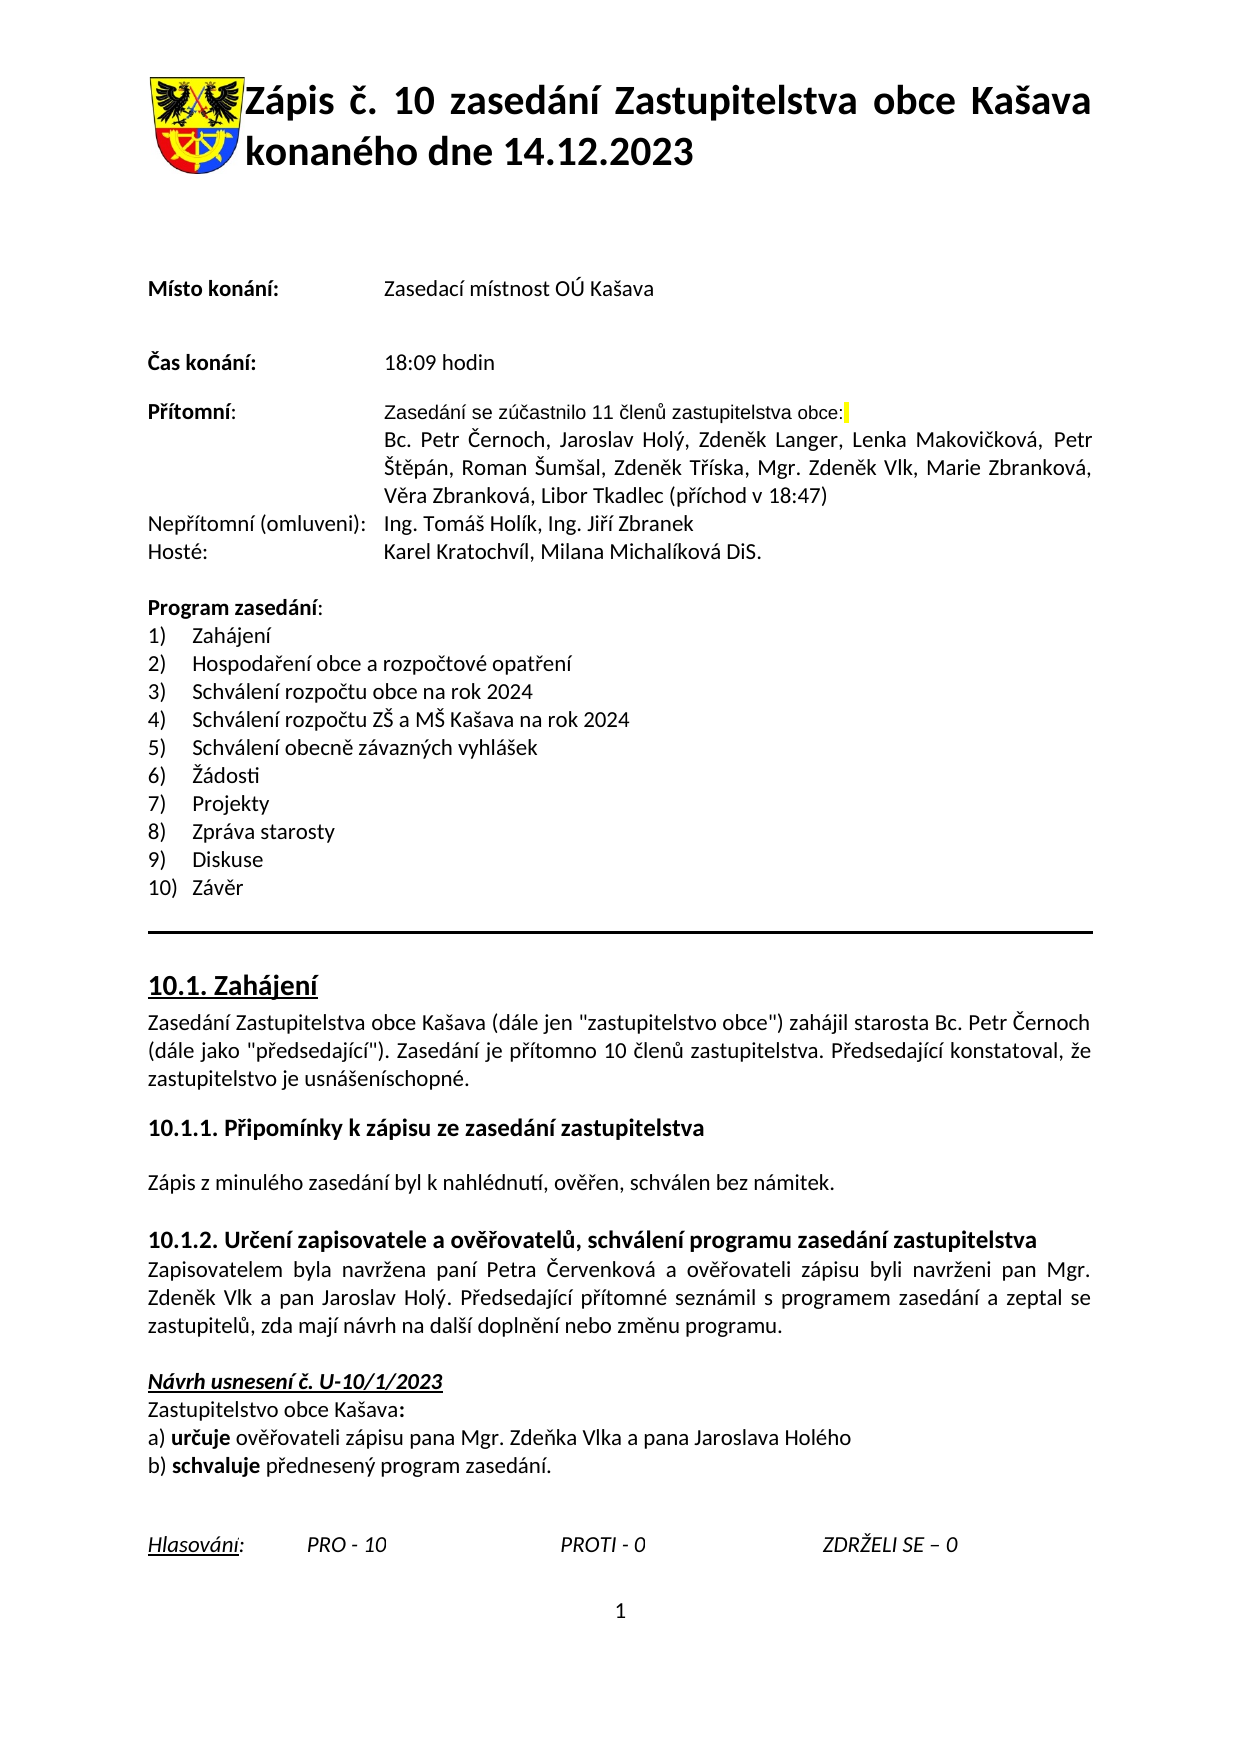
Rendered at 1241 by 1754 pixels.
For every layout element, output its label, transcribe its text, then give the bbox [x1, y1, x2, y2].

text Program zasedání: [148, 593, 1093, 621]
text 10.1. Zahájení [148, 967, 1093, 1002]
text Zapisovatelem byla navržena paní Petra Červenková a ověřovateli zápisu byli navrženi pan Mgr. Zdeněk Vlk a pan Jaroslav Holý. Předsedající přítomné seznámil s programem zasedání a zeptal se zastupitelů, zda mají návrh na další doplnění nebo změnu programu. [148, 1255, 1093, 1339]
list Závěr [148, 873, 1093, 901]
text b) schvaluje přednesený program zasedání. [148, 1451, 1093, 1479]
text Zápis č. 10 zasedání Zastupitelstva obce Kašava konaného dne 14.12.2023 [148, 74, 1093, 175]
text Zápis z minulého zasedání byl k nahlédnutí, ověřen, schválen bez námitek. [148, 1168, 1093, 1197]
text Bc. Petr Černoch, Jaroslav Holý, Zdeněk Langer, Lenka Makovičková, Petr Štěpán, Roman Šumšal, Zdeněk Tříska, Mgr. Zdeněk Vlk, Marie Zbranková, Věra Zbranková, Libor Tkadlec (příchod v 18:47) [234, 425, 1093, 509]
text Nepřítomní (omluveni): Ing. Tomáš Holík, Ing. Jiří Zbranek [148, 509, 1093, 537]
list Schválení rozpočtu obce na rok 2024 [148, 677, 1093, 705]
text Hosté: Karel Kratochvíl, Milana Michalíková DiS. [148, 537, 1093, 565]
text 10.1.1. Připomínky k zápisu ze zasedání zastupitelstva [148, 1113, 1093, 1143]
text Zasedání Zastupitelstva obce Kašava (dále jen "zastupitelstvo obce") zahájil starosta Bc. Petr Černoch (dále jako "předsedající"). Zasedání je přítomno 10 členů zastupitelstva. Předsedající konstatoval, že zastupitelstvo je usnášeníschopné. [148, 1008, 1093, 1092]
text Přítomní: Zasedání se zúčastnilo 11 členů zastupitelstva obce: [148, 397, 1093, 425]
list Schválení obecně závazných vyhlášek [148, 733, 1093, 761]
list Diskuse [148, 845, 1093, 873]
list Hospodaření obce a rozpočtové opatření [148, 649, 1093, 677]
list Zpráva starosty [148, 817, 1093, 845]
text Místo konání: Zasedací místnost OÚ Kašava [148, 274, 1093, 302]
list Zahájení [148, 621, 1093, 649]
list Projekty [148, 789, 1093, 817]
list Schválení rozpočtu ZŠ a MŠ Kašava na rok 2024 [148, 705, 1093, 733]
list Žádosti [148, 761, 1093, 789]
text Hlasování: PRO - 10 PROTI - 0 ZDRŽELI SE – 0 [148, 1530, 1093, 1558]
text 10.1.2. Určení zapisovatele a ověřovatelů, schválení programu zasedání zastupitelstva [148, 1224, 1093, 1255]
text Zastupitelstvo obce Kašava: [148, 1395, 1093, 1423]
text Návrh usnesení č. U-10/1/2023 [148, 1367, 1093, 1395]
text a) určuje ověřovateli zápisu pana Mgr. Zdeňka Vlka a pana Jaroslava Holého [148, 1423, 1093, 1451]
text Čas konání: 18:09 hodin [148, 348, 1093, 376]
